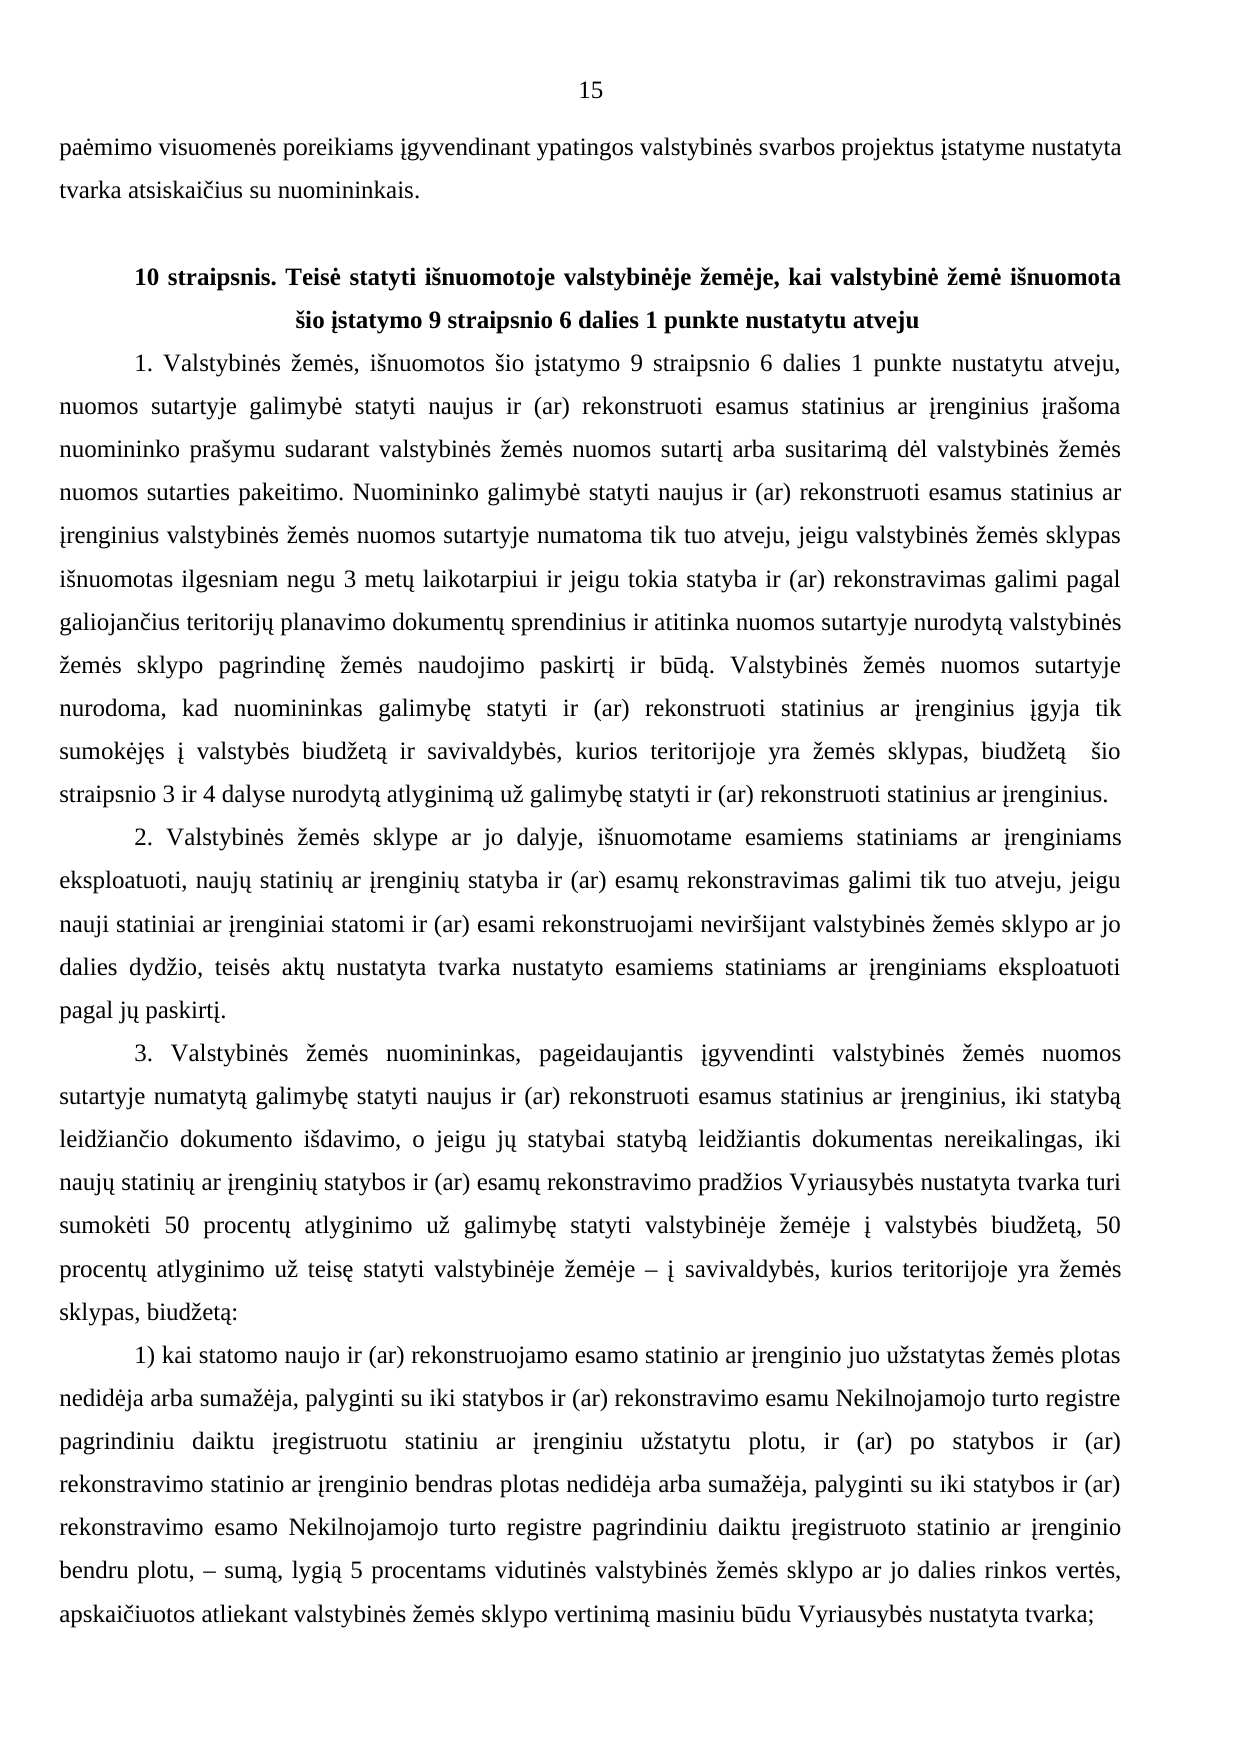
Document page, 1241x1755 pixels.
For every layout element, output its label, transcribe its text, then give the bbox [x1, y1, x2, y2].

text 10 straipsnis. Teisė statyti išnuomotoje valstybinėje žemėje, kai valstybinė žemė išnuomota šio įstatymo 9 straipsnio 6 dalies 1 punkte nustatytu atveju [134, 262, 1122, 334]
text 1. Valstybinės žemės, išnuomotos šio įstatymo 9 straipsnio 6 dalies 1 punkte nustatytu atveju, nuomos sutartyje galimybė statyti naujus ir (ar) rekonstruoti esamus statinius ar įrenginius įrašoma nuomininko prašymu sudarant valstybinės žemės nuomos sutartį arba susitarimą dėl valstybinės žemės nuomos sutarties pakeitimo. Nuomininko galimybė statyti naujus ir (ar) rekonstruoti esamus statinius ar įrenginius valstybinės žemės nuomos sutartyje numatoma tik tuo atveju, jeigu valstybinės žemės sklypas išnuomotas ilgesniam negu 3 metų laikotarpiui ir jeigu tokia statyba ir (ar) rekonstravimas galimi pagal galiojančius teritorijų planavimo dokumentų sprendinius ir atitinka nuomos sutartyje nurodytą valstybinės žemės sklypo pagrindinę žemės naudojimo paskirtį ir būdą. Valstybinės žemės nuomos sutartyje nurodoma, kad nuomininkas galimybę statyti ir (ar) rekonstruoti statinius ar įrenginius įgyja tik sumokėjęs į valstybės biudžetą ir savivaldybės, kurios teritorijoje yra žemės sklypas, biudžetą šio straipsnio 3 ir 4 dalyse nurodytą atlyginimą už galimybę statyti ir (ar) rekonstruoti statinius ar įrenginius. [59, 348, 1122, 808]
text 3. Valstybinės žemės nuomininkas, pageidaujantis įgyvendinti valstybinės žemės nuomos sutartyje numatytą galimybę statyti naujus ir (ar) rekonstruoti esamus statinius ar įrenginius, iki statybą leidžiančio dokumento išdavimo, o jeigu jų statybai statybą leidžiantis dokumentas nereikalingas, iki naujų statinių ar įrenginių statybos ir (ar) esamų rekonstravimo pradžios Vyriausybės nustatyta tvarka turi sumokėti 50 procentų atlyginimo už galimybę statyti valstybinėje žemėje į valstybės biudžetą, 50 procentų atlyginimo už teisę statyti valstybinėje žemėje – į savivaldybės, kurios teritorijoje yra žemės sklypas, biudžetą: [59, 1038, 1122, 1326]
text 1) kai statomo naujo ir (ar) rekonstruojamo esamo statinio ar įrenginio juo užstatytas žemės plotas nedidėja arba sumažėja, palyginti su iki statybos ir (ar) rekonstravimo esamu Nekilnojamojo turto registre pagrindiniu daiktu įregistruotu statiniu ar įrenginiu užstatytu plotu, ir (ar) po statybos ir (ar) rekonstravimo statinio ar įrenginio bendras plotas nedidėja arba sumažėja, palyginti su iki statybos ir (ar) rekonstravimo esamo Nekilnojamojo turto registre pagrindiniu daiktu įregistruoto statinio ar įrenginio bendru plotu, – sumą, lygią 5 procentams vidutinės valstybinės žemės sklypo ar jo dalies rinkos vertės, apskaičiuotos atliekant valstybinės žemės sklypo vertinimą masiniu būdu Vyriausybės nustatyta tvarka; [59, 1340, 1122, 1627]
text 2. Valstybinės žemės sklype ar jo dalyje, išnuomotame esamiems statiniams ar įrenginiams eksploatuoti, naujų statinių ar įrenginių statyba ir (ar) esamų rekonstravimas galimi tik tuo atveju, jeigu nauji statiniai ar įrenginiai statomi ir (ar) esami rekonstruojami neviršijant valstybinės žemės sklypo ar jo dalies dydžio, teisės aktų nustatyta tvarka nustatyto esamiems statiniams ar įrenginiams eksploatuoti pagal jų paskirtį. [59, 822, 1122, 1024]
text paėmimo visuomenės poreikiams įgyvendinant ypatingos valstybinės svarbos projektus įstatyme nustatyta tvarka atsiskaičius su nuomininkais. [59, 132, 1122, 204]
